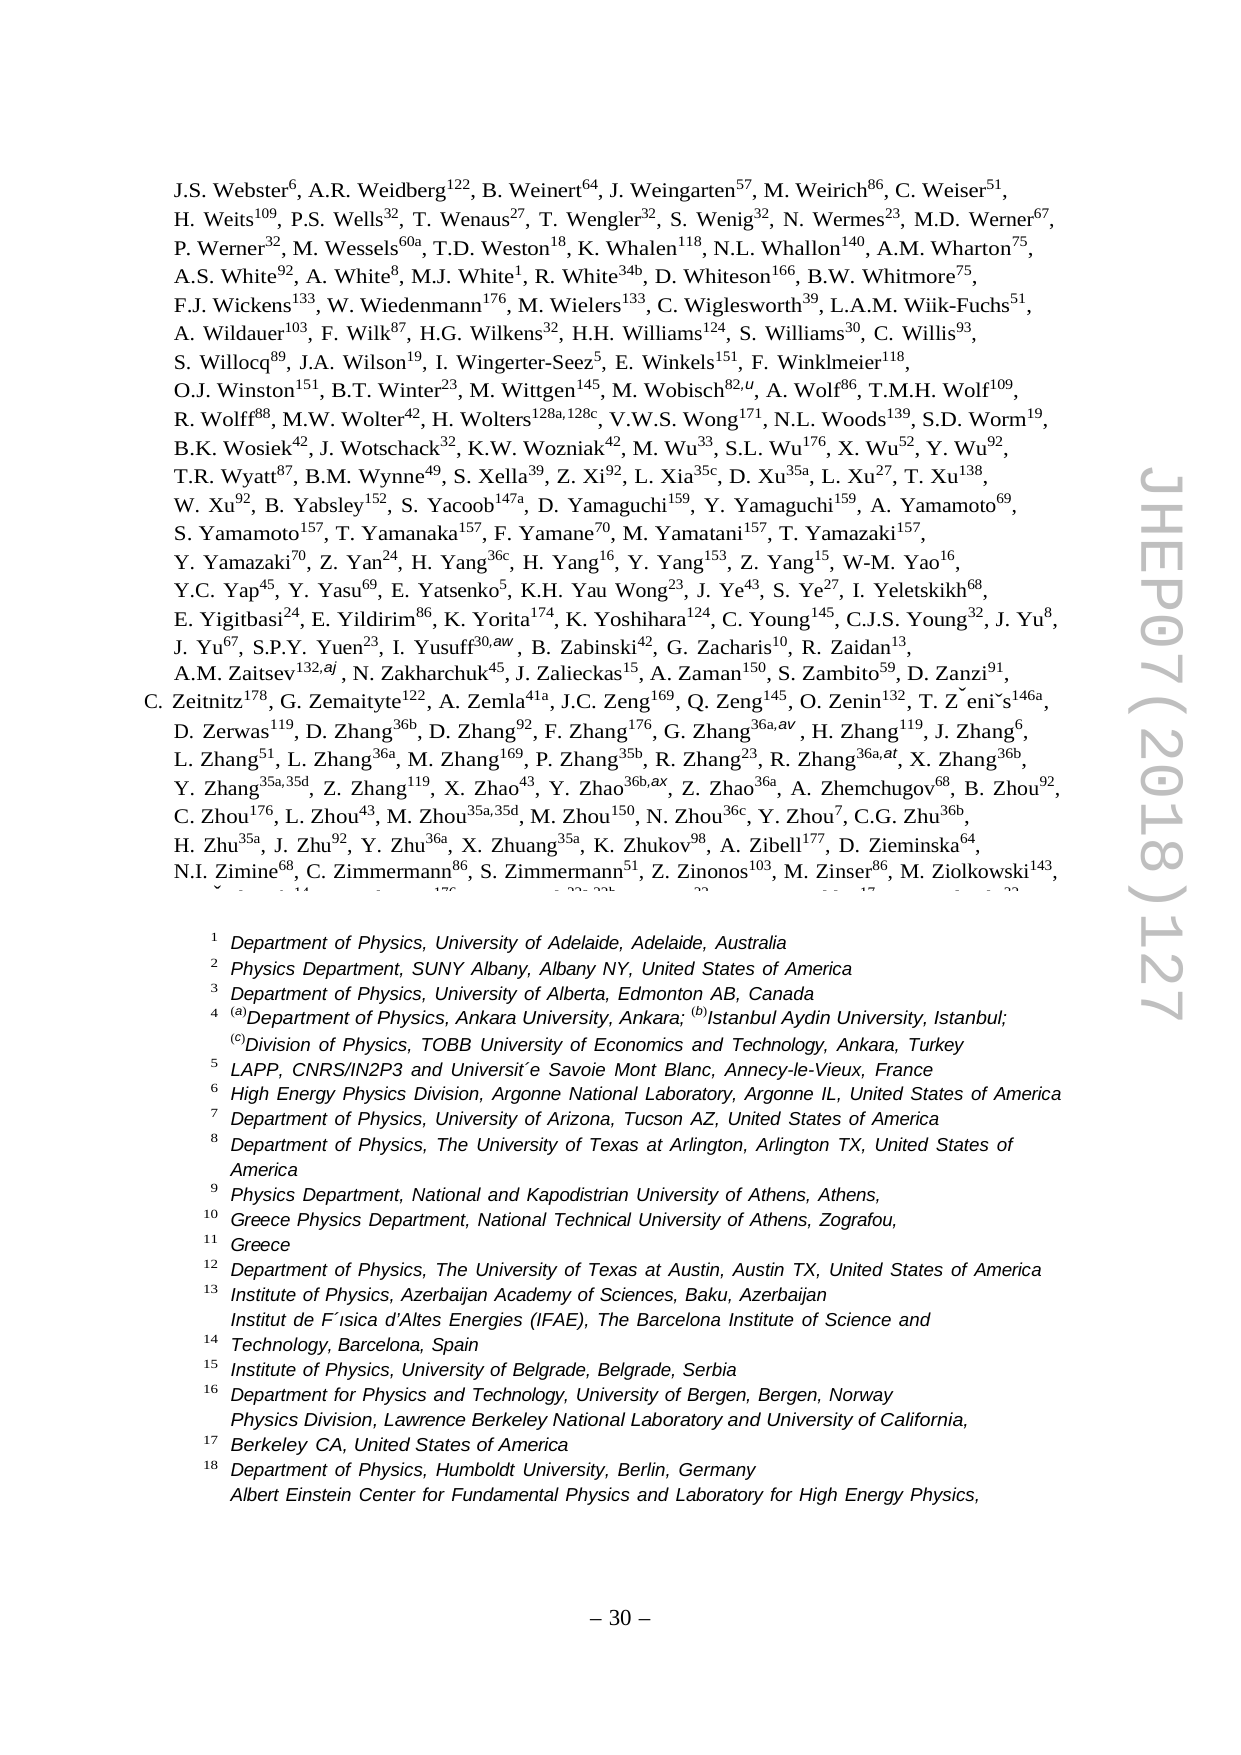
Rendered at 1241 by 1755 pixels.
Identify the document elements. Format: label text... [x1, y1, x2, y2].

text 9 [210, 1182, 220, 1196]
text J. Yu67, S.P.Y. Yuen23, I. Yusuff30,aw , B. Zabinski42, G. Zacharis10, R. Zaidan13, [174, 633, 1068, 659]
text – 30 – [590, 1606, 652, 1630]
text Y. Yamazaki70, Z. Yan24, H. Yang36c, H. Yang16, Y. Yang153, Z. Yang15, W-M. Yao16, [174, 547, 1068, 574]
text L. Zˇivkovi´c14, G. Zobernig176, A. Zoccoli22a,22b, R. Zou33, M. zur Nedden17, L. Zwalinski32 [174, 883, 1068, 891]
list Zeitnitz178, G. Zemaityte122, A. Zemla41a, J.C. Zeng169, Q. Zeng145, O. Zenin132, T. Zˇeniˇs146a, [171, 686, 1068, 714]
text E. Yigitbasi24, E. Yildirim86, K. Yorita174, K. Yoshihara124, C. Young145, C.J.S. Young32, J. Yu8, [174, 604, 1068, 631]
text B.K. Wosiek42, J. Wotschack32, K.W. Wozniak42, M. Wu33, S.L. Wu176, X. Wu52, Y. Wu92, [174, 433, 1068, 459]
text T.R. Wyatt87, B.M. Wynne49, S. Xella39, Z. Xi92, L. Xia35c, D. Xu35a, L. Xu27, T. Xu138, [174, 462, 1068, 488]
text A.M. Zaitsev132,aj , N. Zakharchuk45, J. Zalieckas15, A. Zaman150, S. Zambito59, D. Zanzi91, [174, 661, 1068, 686]
text 8 [210, 1131, 220, 1146]
text Department of Physics, The University of Texas at Austin, Austin TX, United States of America Institute of Physics, Azerbaijan Academy of Sciences, Baku, Azerbaijan [230, 1258, 1046, 1305]
text 2 [210, 955, 220, 970]
text 15 [203, 1357, 220, 1372]
text A. Wildauer103, F. Wilk87, H.G. Wilkens32, H.H. Williams124, S. Williams30, C. Willis93, [174, 319, 1068, 345]
text Albert Einstein Center for Fundamental Physics and Laboratory for High Energy Physics, University of Bern, Bern, Switzerland [230, 1484, 984, 1509]
text (a)Department of Physics, Ankara University, Ankara; (b)Istanbul Aydin University, Istanbul; [230, 1007, 1068, 1029]
text Department of Physics, Humboldt University, Berlin, Germany [230, 1459, 1068, 1481]
text 7 [210, 1106, 220, 1120]
text P. Werner32, M. Wessels60a, T.D. Weston18, K. Whalen118, N.L. Whallon140, A.M. Wharton75, [174, 233, 1068, 260]
text S. Yamamoto157, T. Yamanaka157, F. Yamane70, M. Yamatani157, T. Yamazaki157, [174, 519, 1068, 545]
text 5 [210, 1056, 220, 1070]
text 10 [203, 1207, 220, 1221]
text Department of Physics, The University of Texas at Arlington, Arlington TX, United States of America [230, 1133, 1018, 1180]
text 13 [203, 1282, 220, 1296]
text JHEP07(2018)127 [1128, 462, 1195, 1027]
text Institut de F´ısica d’Altes Energies (IFAE), The Barcelona Institute of Science and Technology, Barcelona, Spain [230, 1309, 1027, 1355]
text Physics Department, National and Kapodistrian University of Athens, Athens, Greece Physics Department, National Technical University of Athens, Zografou, Greece [230, 1183, 949, 1255]
text W. Xu92, B. Yabsley152, S. Yacoob147a, D. Yamaguchi159, Y. Yamaguchi159, A. Yamamoto69, [174, 490, 1068, 517]
text S. Willocq89, J.A. Wilson19, I. Wingerter-Seez5, E. Winkels151, F. Winklmeier118, [174, 347, 1068, 374]
text 6 [210, 1081, 220, 1095]
text 4 [210, 1006, 220, 1020]
text Physics Division, Lawrence Berkeley National Laboratory and University of California, Berkeley CA, United States of America [230, 1409, 1038, 1456]
text Department of Physics, University of Adelaide, Adelaide, Australia [230, 934, 1068, 954]
text C. Zhou176, L. Zhou43, M. Zhou35a,35d, M. Zhou150, N. Zhou36c, Y. Zhou7, C.G. Zhu36b, [174, 802, 1068, 828]
text (c)Division of Physics, TOBB University of Economics and Technology, Ankara, Turkey LAPP, CNRS/IN2P3 and Universit´e Savoie Mont Blanc, Annecy-le-Vieux, France [230, 1030, 969, 1080]
text Y.C. Yap45, Y. Yasu69, E. Yatsenko5, K.H. Yau Wong23, J. Ye43, S. Ye27, I. Yeletskikh68, [174, 576, 1068, 602]
text 14 [203, 1332, 220, 1346]
text 11 [203, 1232, 220, 1246]
list Zerwas119, D. Zhang36b, D. Zhang92, F. Zhang176, G. Zhang36a,av , H. Zhang119, J. Zhang6, [174, 716, 1068, 743]
text L. Zhang51, L. Zhang36a, M. Zhang169, P. Zhang35b, R. Zhang23, R. Zhang36a,at, X. Zhang36b, [174, 744, 1068, 771]
text H. Weits109, P.S. Wells32, T. Wenaus27, T. Wengler32, S. Wenig32, N. Wermes23, M.D. Werner67, [174, 205, 1068, 231]
text 3 [210, 981, 220, 995]
text J.S. Webster6, A.R. Weidberg122, B. Weinert64, J. Weingarten57, M. Weirich86, C. Weiser51, [174, 178, 1068, 203]
text F.J. Wickens133, W. Wiedenmann176, M. Wielers133, C. Wiglesworth39, L.A.M. Wiik-Fuchs51, [174, 290, 1068, 317]
text N.I. Zimine68, C. Zimmermann86, S. Zimmermann51, Z. Zinonos103, M. Zinser86, M. Ziolkowski143, [174, 859, 1068, 883]
text Institute of Physics, University of Belgrade, Belgrade, Serbia [230, 1359, 1068, 1380]
text High Energy Physics Division, Argonne National Laboratory, Argonne IL, United States of America Department of Physics, University of Arizona, Tucson AZ, United States of America [230, 1083, 1066, 1130]
text 16 [203, 1382, 220, 1397]
text Department for Physics and Technology, University of Bergen, Bergen, Norway [230, 1384, 1068, 1405]
text O.J. Winston151, B.T. Winter23, M. Wittgen145, M. Wobisch82,u, A. Wolf86, T.M.H. Wolf109, [174, 376, 1068, 402]
text 18 [203, 1458, 220, 1472]
text 1 [210, 931, 220, 945]
text Physics Department, SUNY Albany, Albany NY, United States of America Department of Physics, University of Alberta, Edmonton AB, Canada [230, 957, 856, 1004]
text Y. Zhang35a,35d, Z. Zhang119, X. Zhao43, Y. Zhao36b,ax, Z. Zhao36a, A. Zhemchugov68, B. Zhou92, [174, 773, 1068, 800]
text 17 [203, 1433, 220, 1447]
text H. Zhu35a, J. Zhu92, Y. Zhu36a, X. Zhuang35a, K. Zhukov98, A. Zibell177, D. Zieminska64, [174, 830, 1068, 857]
text R. Wolff88, M.W. Wolter42, H. Wolters128a,128c, V.W.S. Wong171, N.L. Woods139, S.D. Worm19, [174, 404, 1068, 431]
text A.S. White92, A. White8, M.J. White1, R. White34b, D. Whiteson166, B.W. Whitmore75, [174, 262, 1068, 288]
text 12 [203, 1257, 220, 1271]
